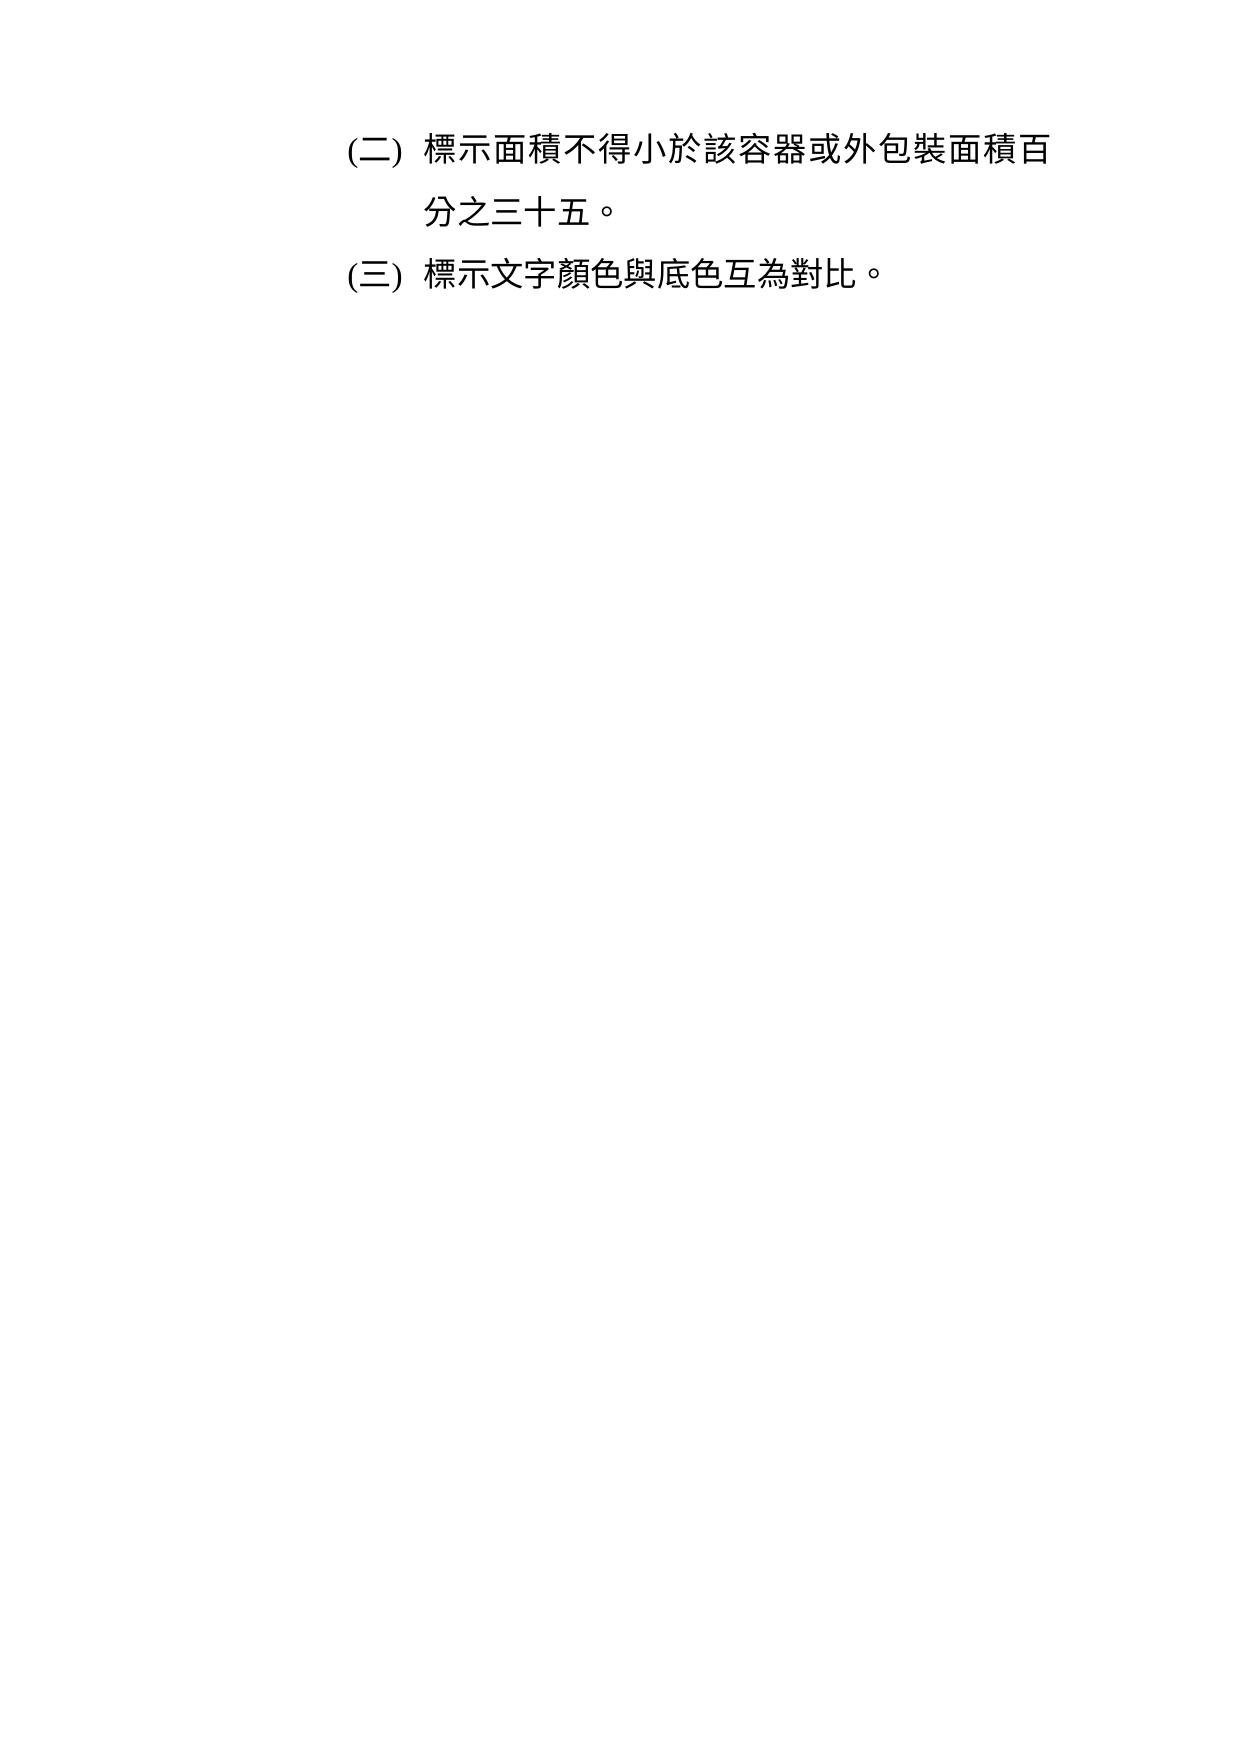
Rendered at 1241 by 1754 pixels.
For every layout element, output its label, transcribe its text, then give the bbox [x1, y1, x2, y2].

list 標示面積不得小於該容器或外包裝面積百分之三十五。 [347, 106, 1053, 231]
list 標示文字顏色與底色互為對比。 [347, 231, 1053, 293]
